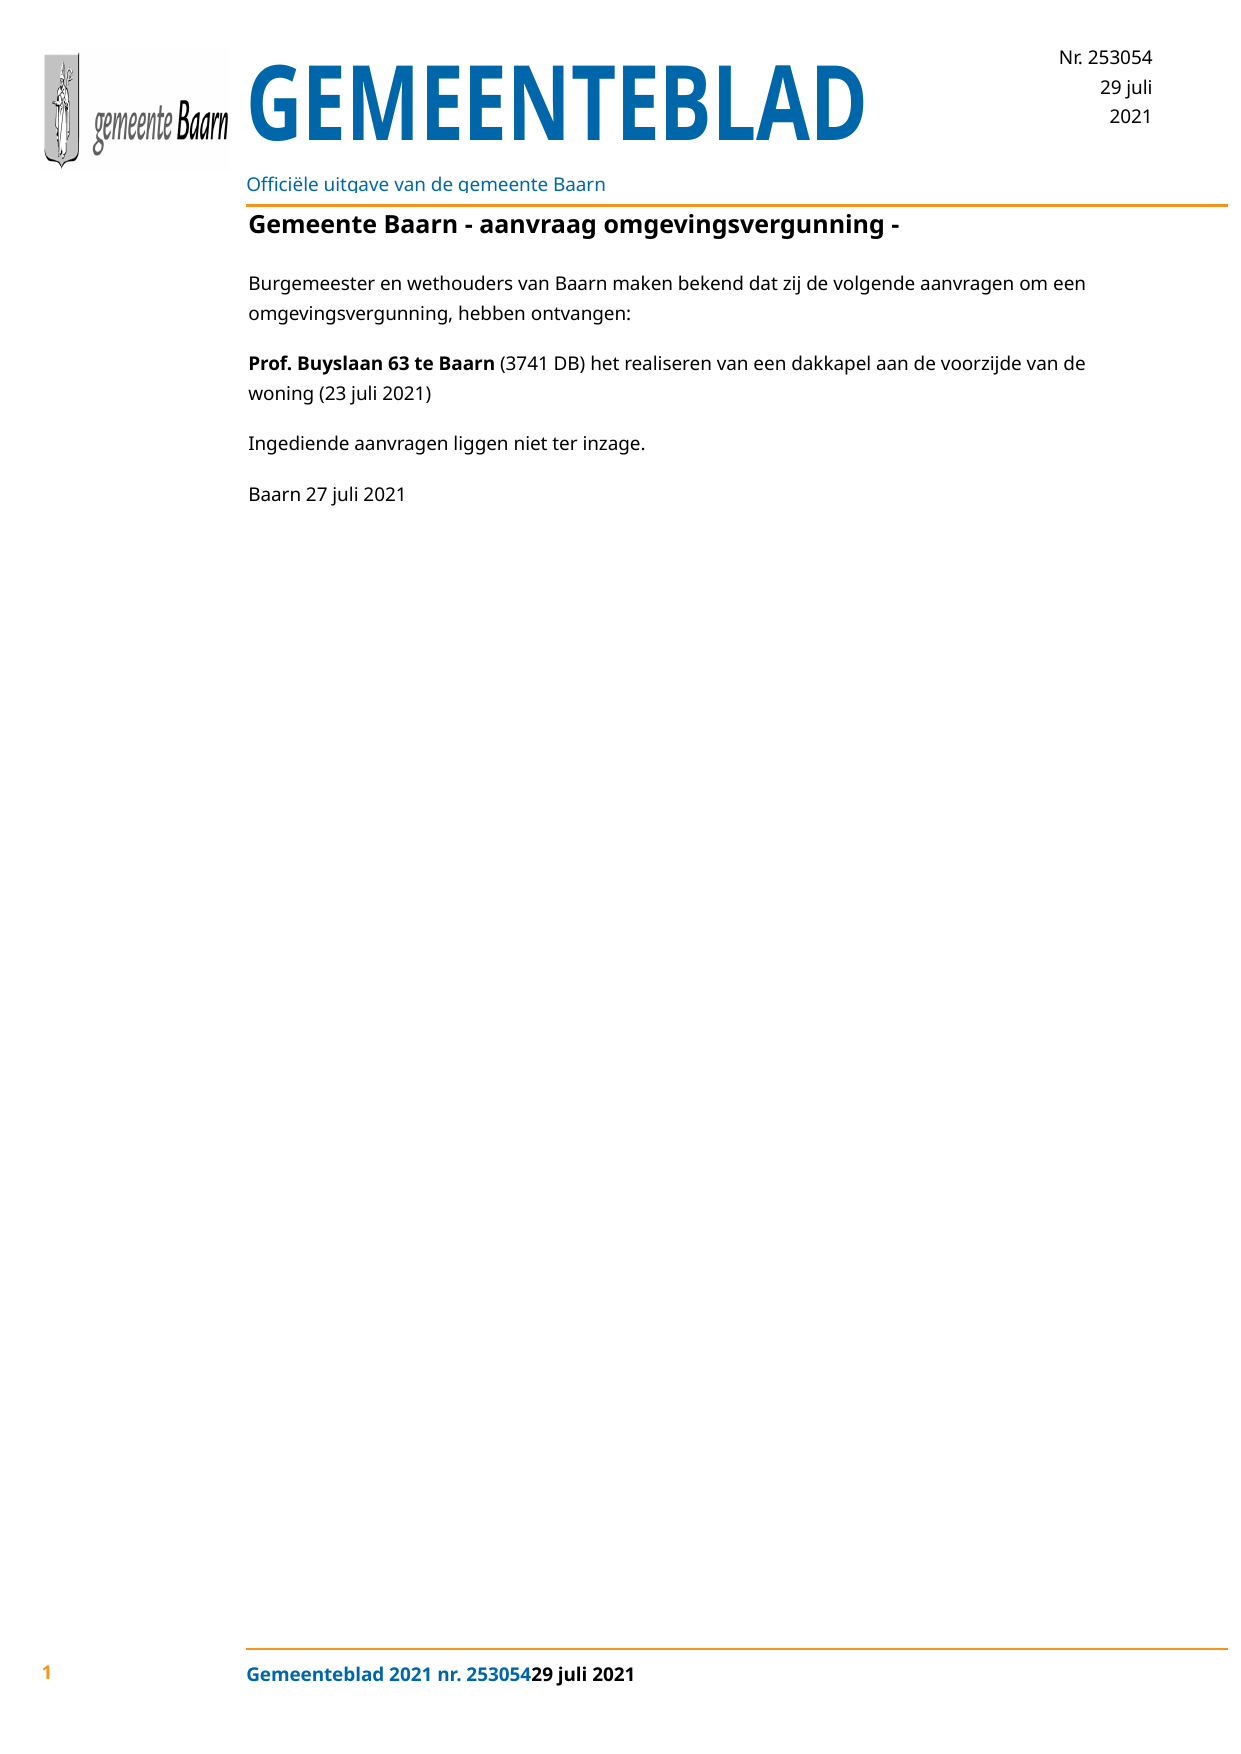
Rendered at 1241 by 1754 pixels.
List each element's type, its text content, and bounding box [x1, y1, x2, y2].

text Ingediende aanvragen liggen niet ter inzage. [248, 430, 1152, 456]
text Baarn 27 juli 2021 [248, 481, 1152, 506]
text Prof. Buyslaan 63 te Baarn (3741 DB) het realiseren van een dakkapel aan de voorzijde van de woning (23 juli 2021) [248, 350, 1152, 406]
text Burgemeester en wethouders van Baarn maken bekend dat zij de volgende aanvragen om een omgevingsvergunning, hebben ontvangen: [248, 270, 1152, 326]
picture [41, 47, 231, 172]
text Gemeente Baarn - aanvraag omgevingsvergunning - [248, 207, 1152, 241]
